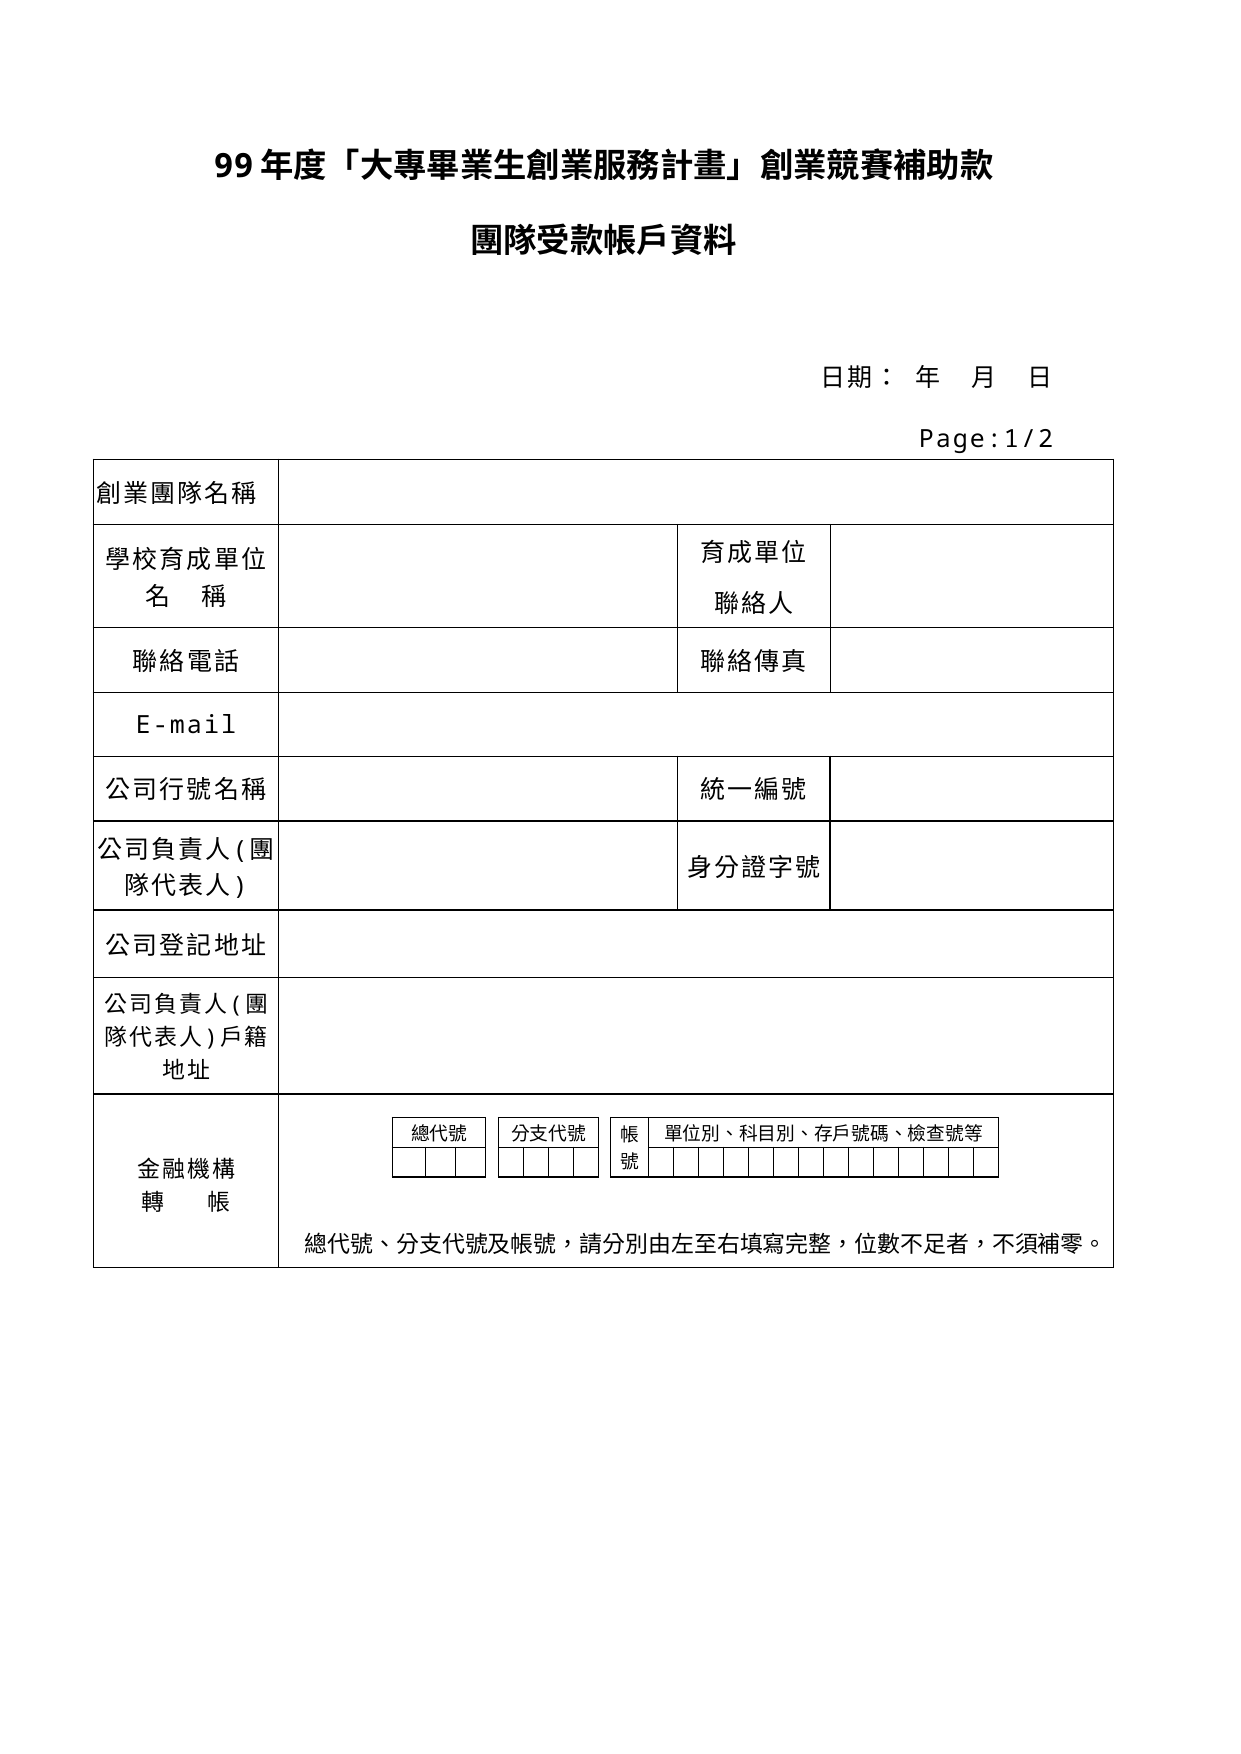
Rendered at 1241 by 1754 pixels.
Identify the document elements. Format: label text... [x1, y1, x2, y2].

table_cell [456, 1148, 485, 1176]
table_cell 公司負責人(團隊代表人)戶籍地址 [94, 978, 278, 1093]
table_header 總代號 [393, 1118, 485, 1147]
table_cell [799, 1148, 823, 1176]
table_header 帳號 [611, 1118, 648, 1176]
table_cell [279, 693, 1113, 756]
table_cell 公司負責人(團隊代表人) [94, 822, 278, 909]
table_cell [279, 822, 677, 909]
table_cell [426, 1148, 455, 1176]
table_cell [279, 911, 1113, 977]
table_header [599, 1117, 610, 1147]
table_cell 身分證字號 [678, 822, 829, 909]
text 日期： 年 月 日 Page:1/2 [153, 333, 1053, 458]
table_cell E-mail [94, 693, 278, 756]
table_cell 學校育成單位名 稱 [94, 525, 278, 627]
text 99年度「大專畢業生創業服務計畫」創業競賽補助款 [153, 121, 1053, 183]
table_cell [499, 1148, 523, 1176]
table_cell 公司登記地址 [94, 911, 278, 977]
table_cell [279, 628, 677, 692]
table_cell [831, 628, 1113, 692]
table_cell 金融機構 轉 帳 [94, 1095, 278, 1267]
table_cell [486, 1147, 498, 1176]
table_cell [949, 1148, 973, 1176]
table_cell 育成單位 聯絡人 [678, 525, 830, 627]
table_cell [749, 1148, 773, 1176]
table_cell [774, 1148, 798, 1176]
table_cell [649, 1148, 673, 1176]
table_cell 公司行號名稱 [94, 757, 278, 820]
table_cell [279, 525, 677, 627]
text 團隊受款帳戶資料 [153, 196, 1053, 258]
table_cell [724, 1148, 748, 1176]
table_cell [849, 1148, 873, 1176]
table_header [279, 460, 1113, 524]
table_cell [699, 1148, 723, 1176]
table_cell [831, 822, 1113, 909]
table_cell [824, 1148, 848, 1176]
table_cell [549, 1148, 573, 1176]
table_cell [393, 1148, 425, 1176]
table_cell [974, 1148, 998, 1176]
table_cell [524, 1148, 548, 1176]
table_cell [831, 525, 1113, 627]
table_cell 聯絡電話 [94, 628, 278, 692]
table_cell 聯絡傳真 [678, 628, 830, 692]
table_header 分支代號 [499, 1118, 598, 1147]
table_header 創業團隊名稱 [94, 460, 278, 524]
table_cell [874, 1148, 898, 1176]
table_cell [899, 1148, 923, 1176]
table_cell [279, 978, 1113, 1093]
table_cell [924, 1148, 948, 1176]
table_cell 總代號、分支代號及帳號，請分別由左至右填寫完整，位數不足者，不須補零。 [279, 1095, 1113, 1267]
table_header 單位別、科目別、存戶號碼、檢查號等 [649, 1118, 998, 1147]
table_cell [599, 1147, 610, 1176]
table_cell [279, 757, 677, 820]
table_cell [831, 757, 1113, 820]
table_cell [674, 1148, 698, 1176]
table_cell [574, 1148, 598, 1176]
table_header [486, 1117, 498, 1147]
table_cell 統一編號 [678, 757, 829, 820]
